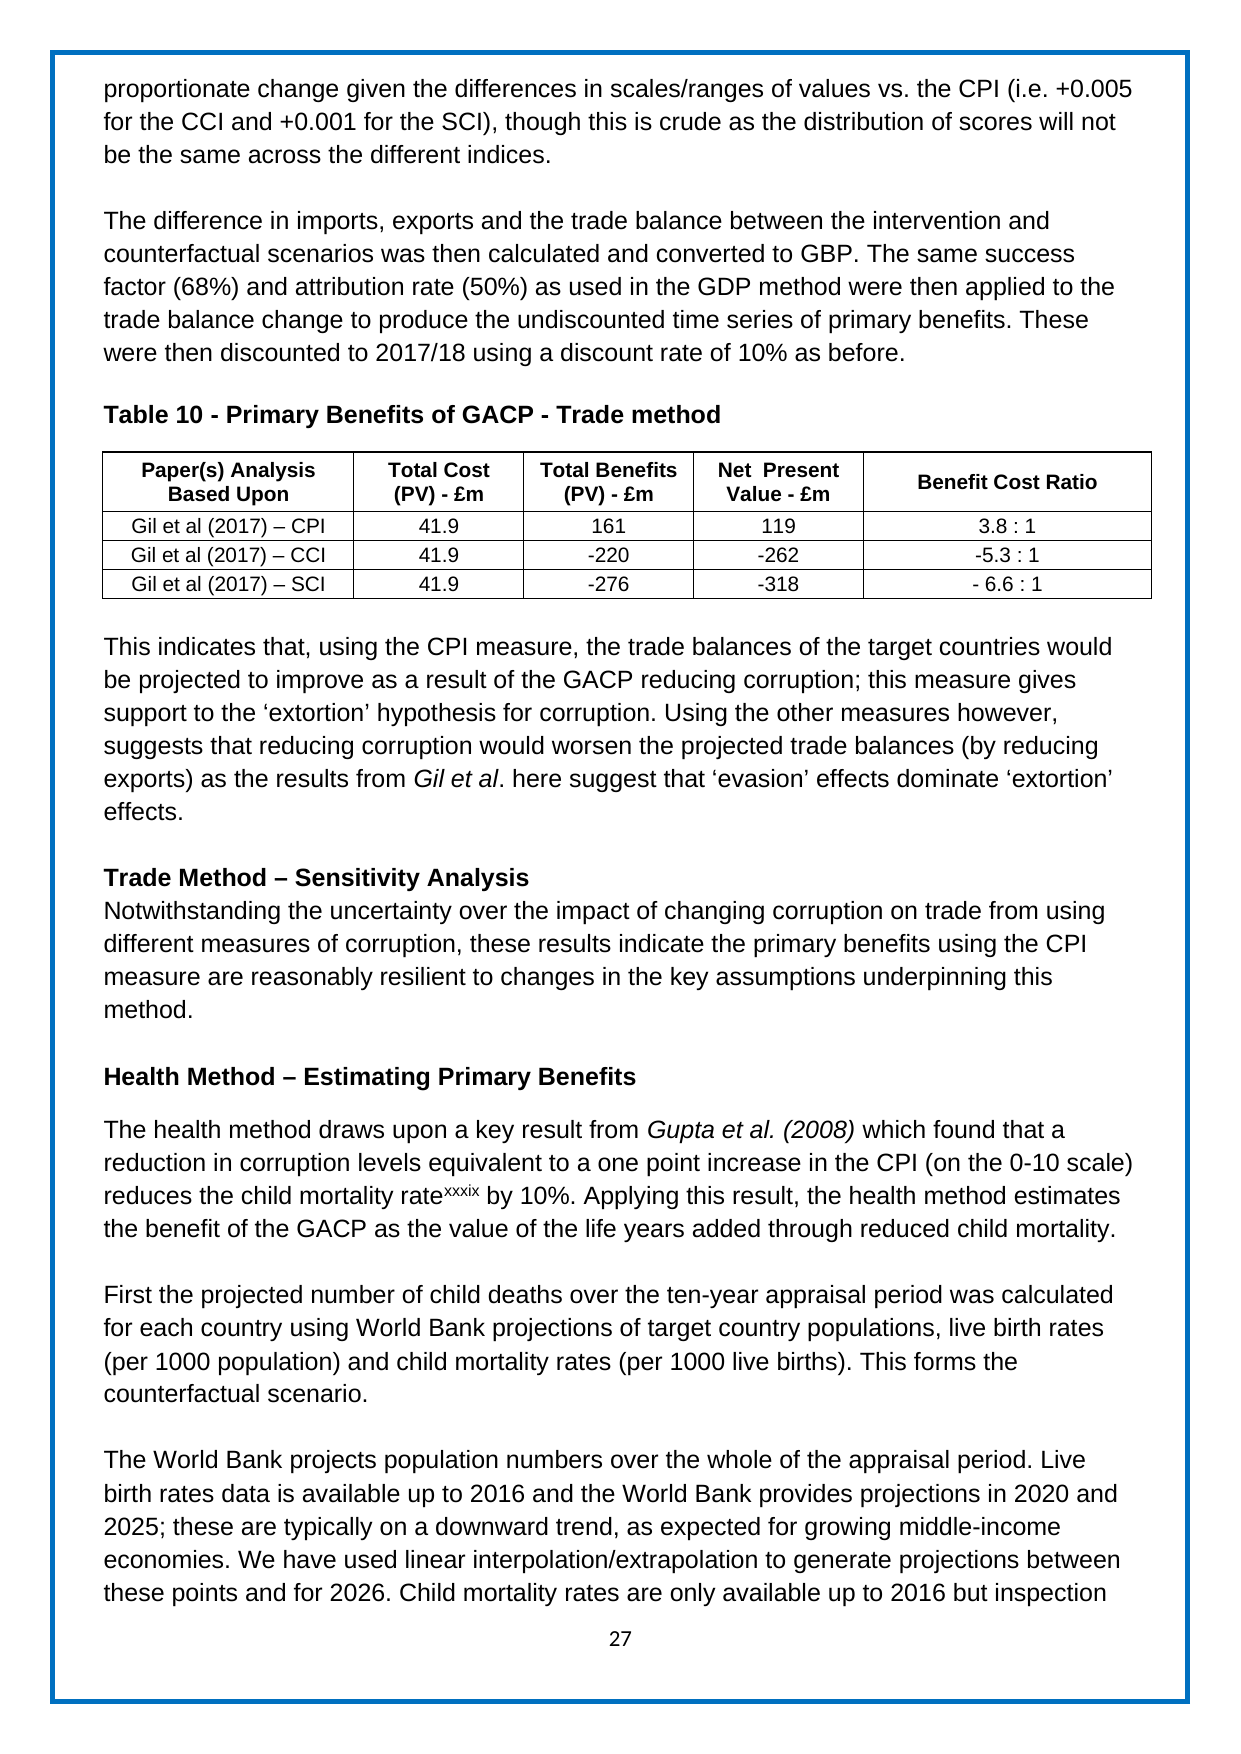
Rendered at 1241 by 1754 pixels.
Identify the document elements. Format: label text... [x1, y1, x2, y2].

table_cell -220 [524, 541, 693, 569]
table_cell Gil et al (2017) – CCI [103, 541, 353, 569]
table_cell 41.9 [354, 512, 523, 540]
table_cell -262 [694, 541, 863, 569]
text proportionate change given the differences in scales/ranges of values vs. the CPI (i.e. +0.005 for the CCI and +0.001 for the SCI), though this is crude as the distribution of scores will not be the same across the different indices. [103, 74, 1137, 169]
text First the projected number of child deaths over the ten-year appraisal period was calculated for each country using World Bank projections of target country populations, live birth rates (per 1000 population) and child mortality rates (per 1000 live births). This forms the counterfactual scenario. [103, 1280, 1137, 1408]
text The health method draws upon a key result from Gupta et al. (2008) which found that a reduction in corruption levels equivalent to a one point increase in the CPI (on the 0-10 scale) reduces the child mortality rate by 10%. Applying this result, the health method estimates the benefit of the GACP as the value of the life years added through reduced child mortality. [103, 1115, 1137, 1243]
text This indicates that, using the CPI measure, the trade balances of the target countries would be projected to improve as a result of the GACP reducing corruption; this measure gives support to the ‘extortion’ hypothesis for corruption. Using the other measures however, suggests that reducing corruption would worsen the projected trade balances (by reducing exports) as the results from Gil et al. here suggest that ‘evasion’ effects dominate ‘extortion’ effects. [103, 632, 1137, 826]
table_cell 41.9 [354, 541, 523, 569]
table_header Benefit Cost Ratio [864, 453, 1151, 511]
table_cell Gil et al (2017) – CPI [103, 512, 353, 540]
table_cell 41.9 [354, 570, 523, 598]
text The difference in imports, exports and the trade balance between the intervention and counterfactual scenarios was then calculated and converted to GBP. The same success factor (68%) and attribution rate (50%) as used in the GDP method were then applied to the trade balance change to produce the undiscounted time series of primary benefits. These were then discounted to 2017/18 using a discount rate of 10% as before. [103, 206, 1137, 367]
table_header Paper(s) Analysis Based Upon [103, 453, 353, 511]
table_cell 161 [524, 512, 693, 540]
table_header Net Present Value - £m [694, 453, 863, 511]
text Notwithstanding the uncertainty over the impact of changing corruption on trade from using different measures of corruption, these results indicate the primary benefits using the CPI measure are reasonably resilient to changes in the key assumptions underpinning this method. [103, 896, 1137, 1024]
table_cell -318 [694, 570, 863, 598]
text The World Bank projects population numbers over the whole of the appraisal period. Live birth rates data is available up to 2016 and the World Bank provides projections in 2020 and 2025; these are typically on a downward trend, as expected for growing middle-income economies. We have used linear interpolation/extrapolation to generate projections between these points and for 2026. Child mortality rates are only available up to 2016 but inspection [103, 1446, 1137, 1606]
text Health Method – Estimating Primary Benefits [103, 1028, 1137, 1090]
table_cell -5.3 : 1 [864, 541, 1151, 569]
table_cell 3.8 : 1 [864, 512, 1151, 540]
table_header Total Benefits (PV) - £m [524, 453, 693, 511]
text Trade Method – Sensitivity Analysis [103, 863, 1137, 892]
table_cell - 6.6 : 1 [864, 570, 1151, 598]
table_cell -276 [524, 570, 693, 598]
table_cell 119 [694, 512, 863, 540]
table_header Total Cost (PV) - £m [354, 453, 523, 511]
table_cell Gil et al (2017) – SCI [103, 570, 353, 598]
text Table 10 - Primary Benefits of GACP - Trade method [103, 400, 1137, 451]
